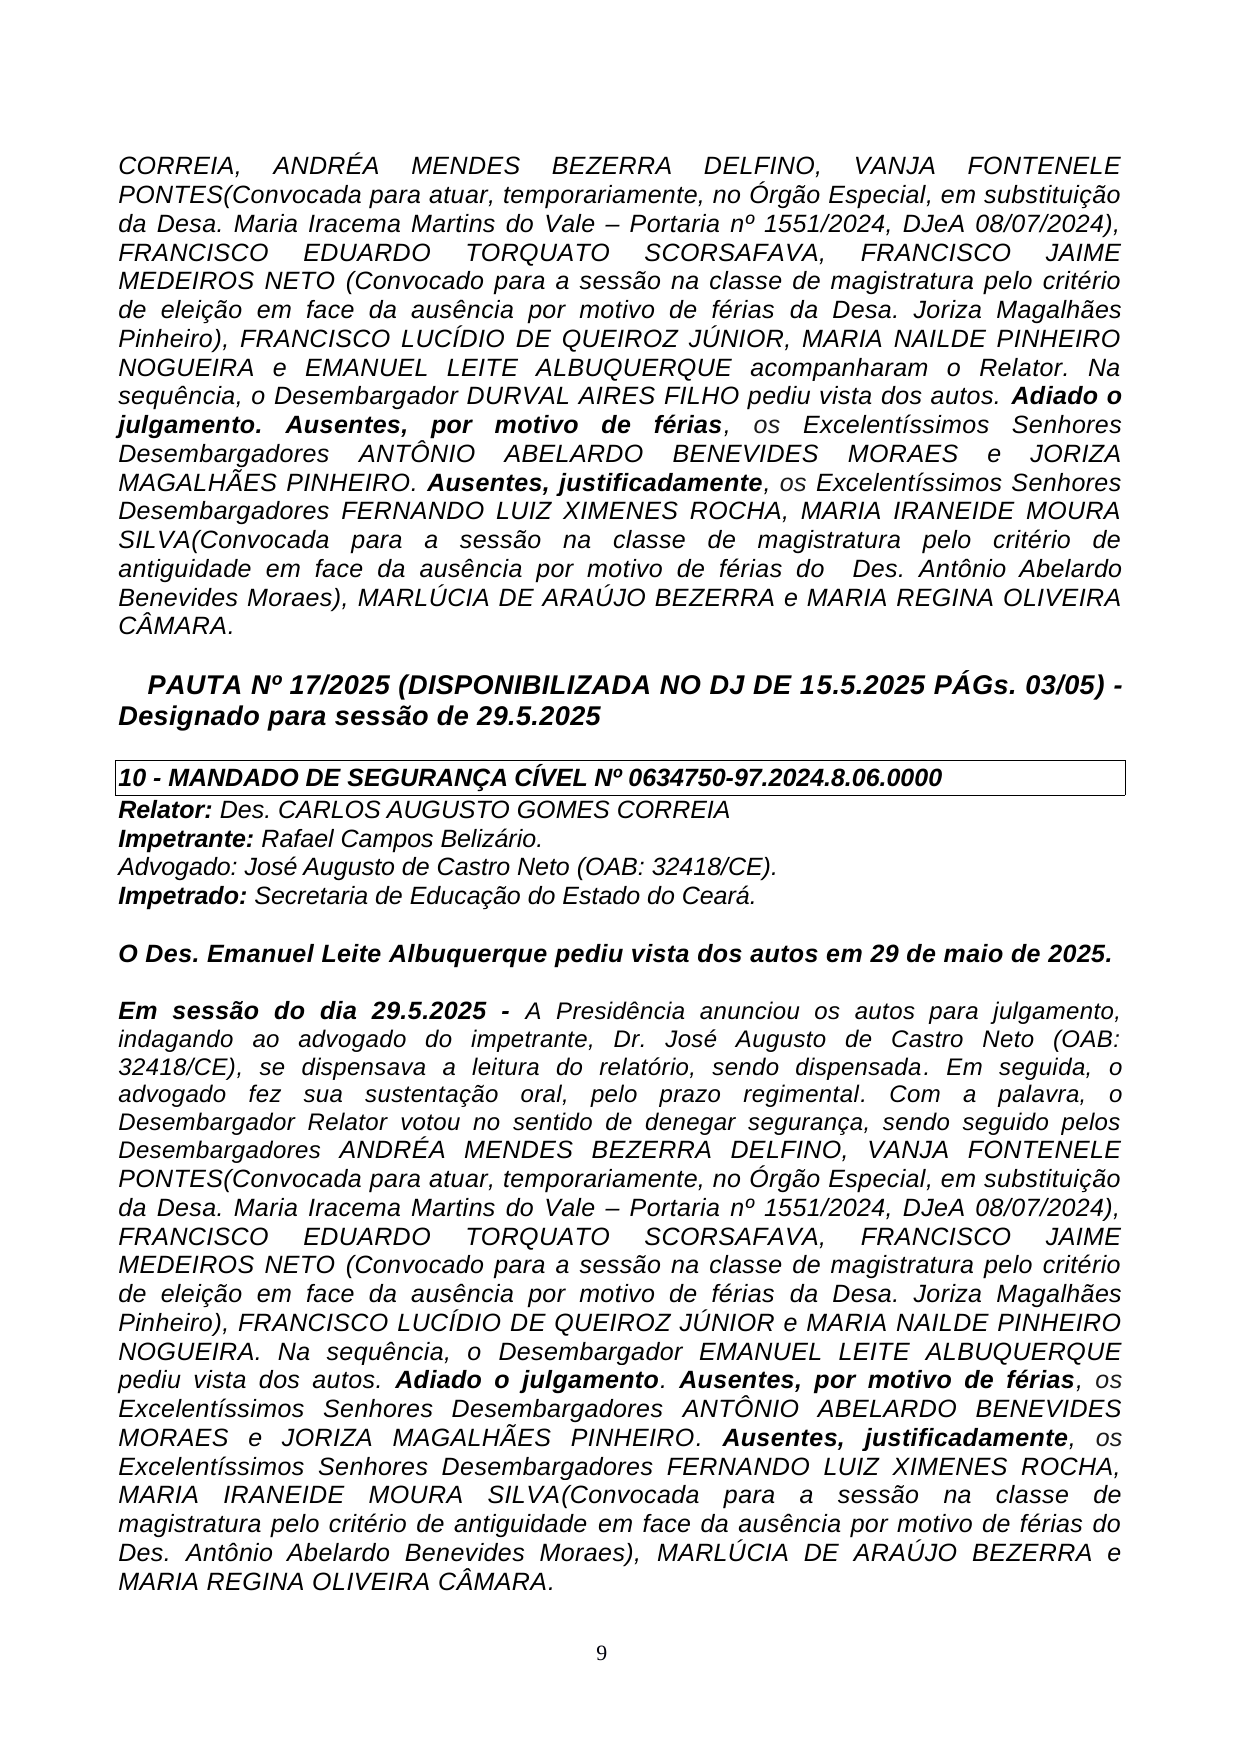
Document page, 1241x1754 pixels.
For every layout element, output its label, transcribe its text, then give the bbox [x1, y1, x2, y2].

text Impetrante: Rafael Campos Belizário. [118, 823, 1122, 852]
text Advogado: José Augusto de Castro Neto (OAB: 32418/CE). [118, 852, 1122, 881]
text Relator: Des. CARLOS AUGUSTO GOMES CORREIA [118, 796, 1122, 823]
text O Des. Emanuel Leite Albuquerque pediu vista dos autos em 29 de maio de 2025. [118, 938, 1122, 967]
text Impetrado: Secretaria de Educação do Estado do Ceará. [118, 881, 1122, 910]
text  PAUTA Nº 17/2025 (DISPONIBILIZADA NO DJ DE 15.5.2025 PÁGs. 03/05) - Designado para sessão de 29.5.2025 [118, 669, 1122, 731]
text Em sessão do dia 29.5.2025 - A Presidência anunciou os autos para julgamento, indagando ao advogado do impetrante, Dr. José Augusto de Castro Neto (OAB: 32418/CE), se dispensava a leitura do relatório, sendo dispensada. Em seguida, o advogado fez sua sustentação oral, pelo prazo regimental. Com a palavra, o Desembargador Relator votou no sentido de denegar segurança, sendo seguido pelos Desembargadores ANDRÉA MENDES BEZERRA DELFINO, VANJA FONTENELE PONTES(Convocada para atuar, temporariamente, no Órgão Especial, em substituição da Desa. Maria Iracema Martins do Vale – Portaria nº 1551/2024, DJeA 08/07/2024), FRANCISCO EDUARDO TORQUATO SCORSAFAVA, FRANCISCO JAIME MEDEIROS NETO (Convocado para a sessão na classe de magistratura pelo critério de eleição em face da ausência por motivo de férias da Desa. Joriza Magalhães Pinheiro), FRANCISCO LUCÍDIO DE QUEIROZ JÚNIOR e MARIA NAILDE PINHEIRO NOGUEIRA. Na sequência, o Desembargador EMANUEL LEITE ALBUQUERQUE pediu vista dos autos. Adiado o julgamento. Ausentes, por motivo de férias, os Excelentíssimos Senhores Desembargadores ANTÔNIO ABELARDO BENEVIDES MORAES e JORIZA MAGALHÃES PINHEIRO. Ausentes, justificadamente, os Excelentíssimos Senhores Desembargadores FERNANDO LUIZ XIMENES ROCHA, MARIA IRANEIDE MOURA SILVA(Convocada para a sessão na classe de magistratura pelo critério de antiguidade em face da ausência por motivo de férias do Des. Antônio Abelardo Benevides Moraes), MARLÚCIA DE ARAÚJO BEZERRA e MARIA REGINA OLIVEIRA CÂMARA. [118, 996, 1122, 1595]
text 10 - MANDADO DE SEGURANÇA CÍVEL Nº 0634750-97.2024.8.06.0000 [116, 761, 1125, 795]
text CORREIA, ANDRÉA MENDES BEZERRA DELFINO, VANJA FONTENELE PONTES(Convocada para atuar, temporariamente, no Órgão Especial, em substituição da Desa. Maria Iracema Martins do Vale – Portaria nº 1551/2024, DJeA 08/07/2024), FRANCISCO EDUARDO TORQUATO SCORSAFAVA, FRANCISCO JAIME MEDEIROS NETO (Convocado para a sessão na classe de magistratura pelo critério de eleição em face da ausência por motivo de férias da Desa. Joriza Magalhães Pinheiro), FRANCISCO LUCÍDIO DE QUEIROZ JÚNIOR, MARIA NAILDE PINHEIRO NOGUEIRA e EMANUEL LEITE ALBUQUERQUE acompanharam o Relator. Na sequência, o Desembargador DURVAL AIRES FILHO pediu vista dos autos. Adiado o julgamento. Ausentes, por motivo de férias, os Excelentíssimos Senhores Desembargadores ANTÔNIO ABELARDO BENEVIDES MORAES e JORIZA MAGALHÃES PINHEIRO. Ausentes, justificadamente, os Excelentíssimos Senhores Desembargadores FERNANDO LUIZ XIMENES ROCHA, MARIA IRANEIDE MOURA SILVA(Convocada para a sessão na classe de magistratura pelo critério de antiguidade em face da ausência por motivo de férias do Des. Antônio Abelardo Benevides Moraes), MARLÚCIA DE ARAÚJO BEZERRA e MARIA REGINA OLIVEIRA CÂMARA. [118, 151, 1122, 640]
